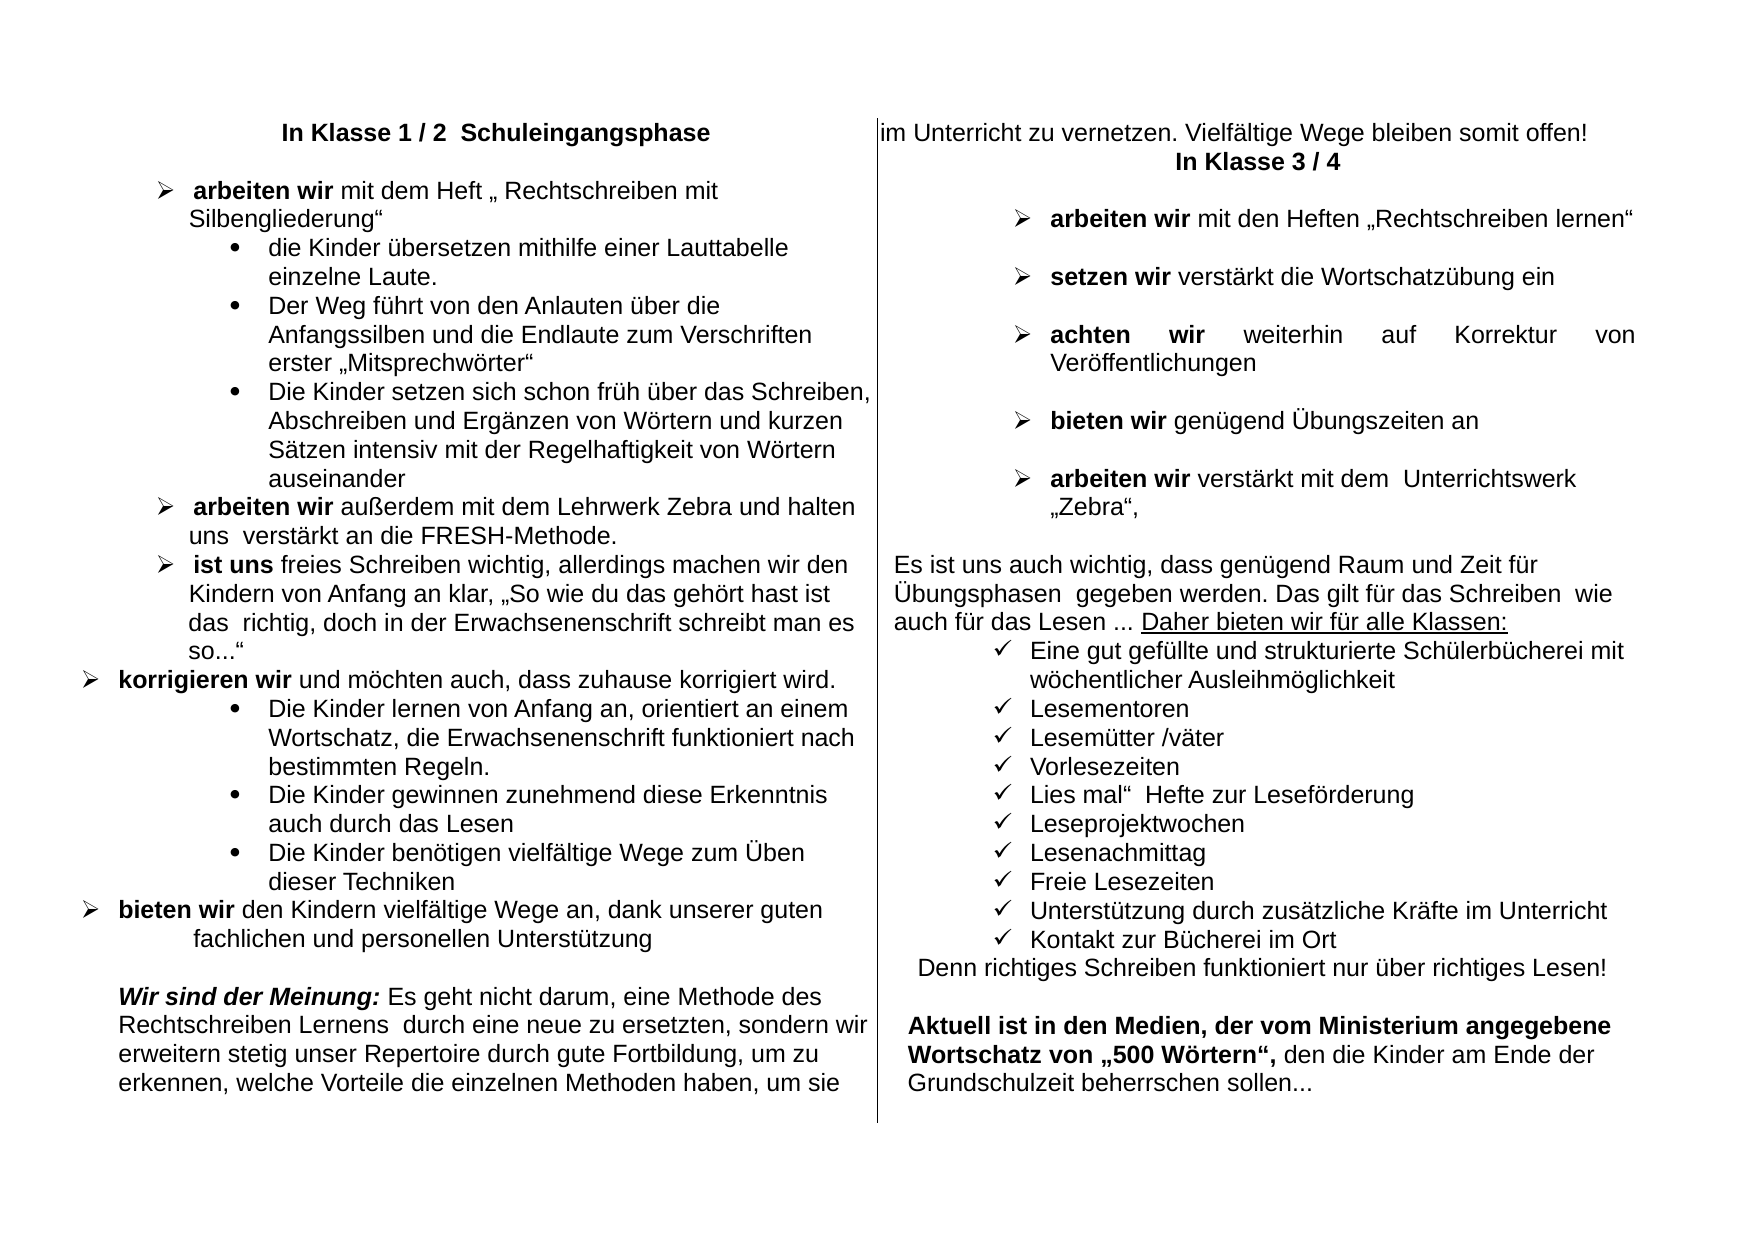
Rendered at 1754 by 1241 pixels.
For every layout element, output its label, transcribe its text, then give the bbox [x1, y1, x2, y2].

text Wortschatz von „500 Wörtern“, den die Kinder am Ende der [880, 1040, 1636, 1068]
list Die Kinder benötigen vielfältige Wege zum Üben dieser Techniken [231, 838, 874, 895]
list Lies mal“ Hefte zur Leseförderung [992, 780, 1636, 809]
list bieten wir genügend Übungszeiten an [1013, 406, 1636, 435]
list Die Kinder gewinnen zunehmend diese Erkenntnis auch durch das Lesen [231, 780, 874, 838]
text Grundschulzeit beherrschen sollen... [880, 1068, 1636, 1097]
text auch für das Lesen ... Daher bieten wir für alle Klassen: [880, 607, 1636, 636]
list Unterstützung durch zusätzliche Kräfte im Unterricht [992, 896, 1636, 924]
list die Kinder übersetzen mithilfe einer Lauttabelle einzelne Laute. [231, 233, 874, 291]
list Lesenachmittag [992, 838, 1636, 867]
list Lesementoren [992, 694, 1636, 723]
text Denn richtiges Schreiben funktioniert nur über richtiges Lesen! [917, 953, 1636, 982]
text Aktuell ist in den Medien, der vom Ministerium angegebene [880, 1011, 1636, 1040]
list Kindern von Anfang an klar, „So wie du das gehört hast ist [133, 579, 874, 607]
list korrigieren wir und möchten auch, dass zuhause korrigiert wird. [81, 665, 874, 694]
text In Klasse 1 / 2 Schuleingangsphase [118, 118, 874, 147]
list achten wir weiterhin auf Korrektur von Veröffentlichungen [1013, 319, 1636, 377]
text Wir sind der Meinung: Es geht nicht darum, eine Methode des Rechtschreiben Lernens durch eine neue zu ersetzten, sondern wir erweitern stetig unser Repertoire durch gute Fortbildung, um zu erkennen, welche Vorteile die einzelnen Methoden haben, um sie [118, 982, 874, 1097]
list so...“ [133, 636, 874, 665]
list arbeiten wir außerdem mit dem Lehrwerk Zebra und halten [156, 492, 874, 521]
list Kontakt zur Bücherei im Ort [992, 924, 1636, 953]
text im Unterricht zu vernetzen. Vielfältige Wege bleiben somit offen! [880, 118, 1636, 147]
list bieten wir den Kindern vielfältige Wege an, dank unserer guten fachlichen und personellen Unterstützung [81, 895, 874, 953]
list Vorlesezeiten [992, 751, 1636, 780]
list Die Kinder lernen von Anfang an, orientiert an einem Wortschatz, die Erwachsenenschrift funktioniert nach bestimmten Regeln. [231, 694, 874, 780]
list arbeiten wir mit den Heften „Rechtschreiben lernen“ [1013, 204, 1636, 233]
list arbeiten wir verstärkt mit dem Unterrichtswerk „Zebra“, [1013, 463, 1636, 521]
list setzen wir verstärkt die Wortschatzübung ein [1013, 262, 1636, 291]
list Lesemütter /väter [992, 723, 1636, 751]
list Die Kinder setzen sich schon früh über das Schreiben, Abschreiben und Ergänzen von Wörtern und kurzen Sätzen intensiv mit der Regelhaftigkeit von Wörtern auseinander [231, 377, 874, 492]
list das richtig, doch in der Erwachsenenschrift schreibt man es [133, 607, 874, 636]
list Silbengliederung“ [133, 204, 874, 233]
text Es ist uns auch wichtig, dass genügend Raum und Zeit für [880, 550, 1636, 579]
text Übungsphasen gegeben werden. Das gilt für das Schreiben wie [880, 579, 1636, 607]
list Freie Lesezeiten [992, 867, 1636, 896]
text In Klasse 3 / 4 [880, 147, 1636, 176]
list ist uns freies Schreiben wichtig, allerdings machen wir den [156, 550, 874, 579]
list Leseprojektwochen [992, 809, 1636, 838]
list Eine gut gefüllte und strukturierte Schülerbücherei mit wöchentlicher Ausleihmöglichkeit [992, 636, 1636, 694]
list Der Weg führt von den Anlauten über die Anfangssilben und die Endlaute zum Verschriften erster „Mitsprechwörter“ [231, 291, 874, 377]
list arbeiten wir mit dem Heft „ Rechtschreiben mit [156, 176, 874, 204]
list uns verstärkt an die FRESH-Methode. [133, 521, 874, 550]
